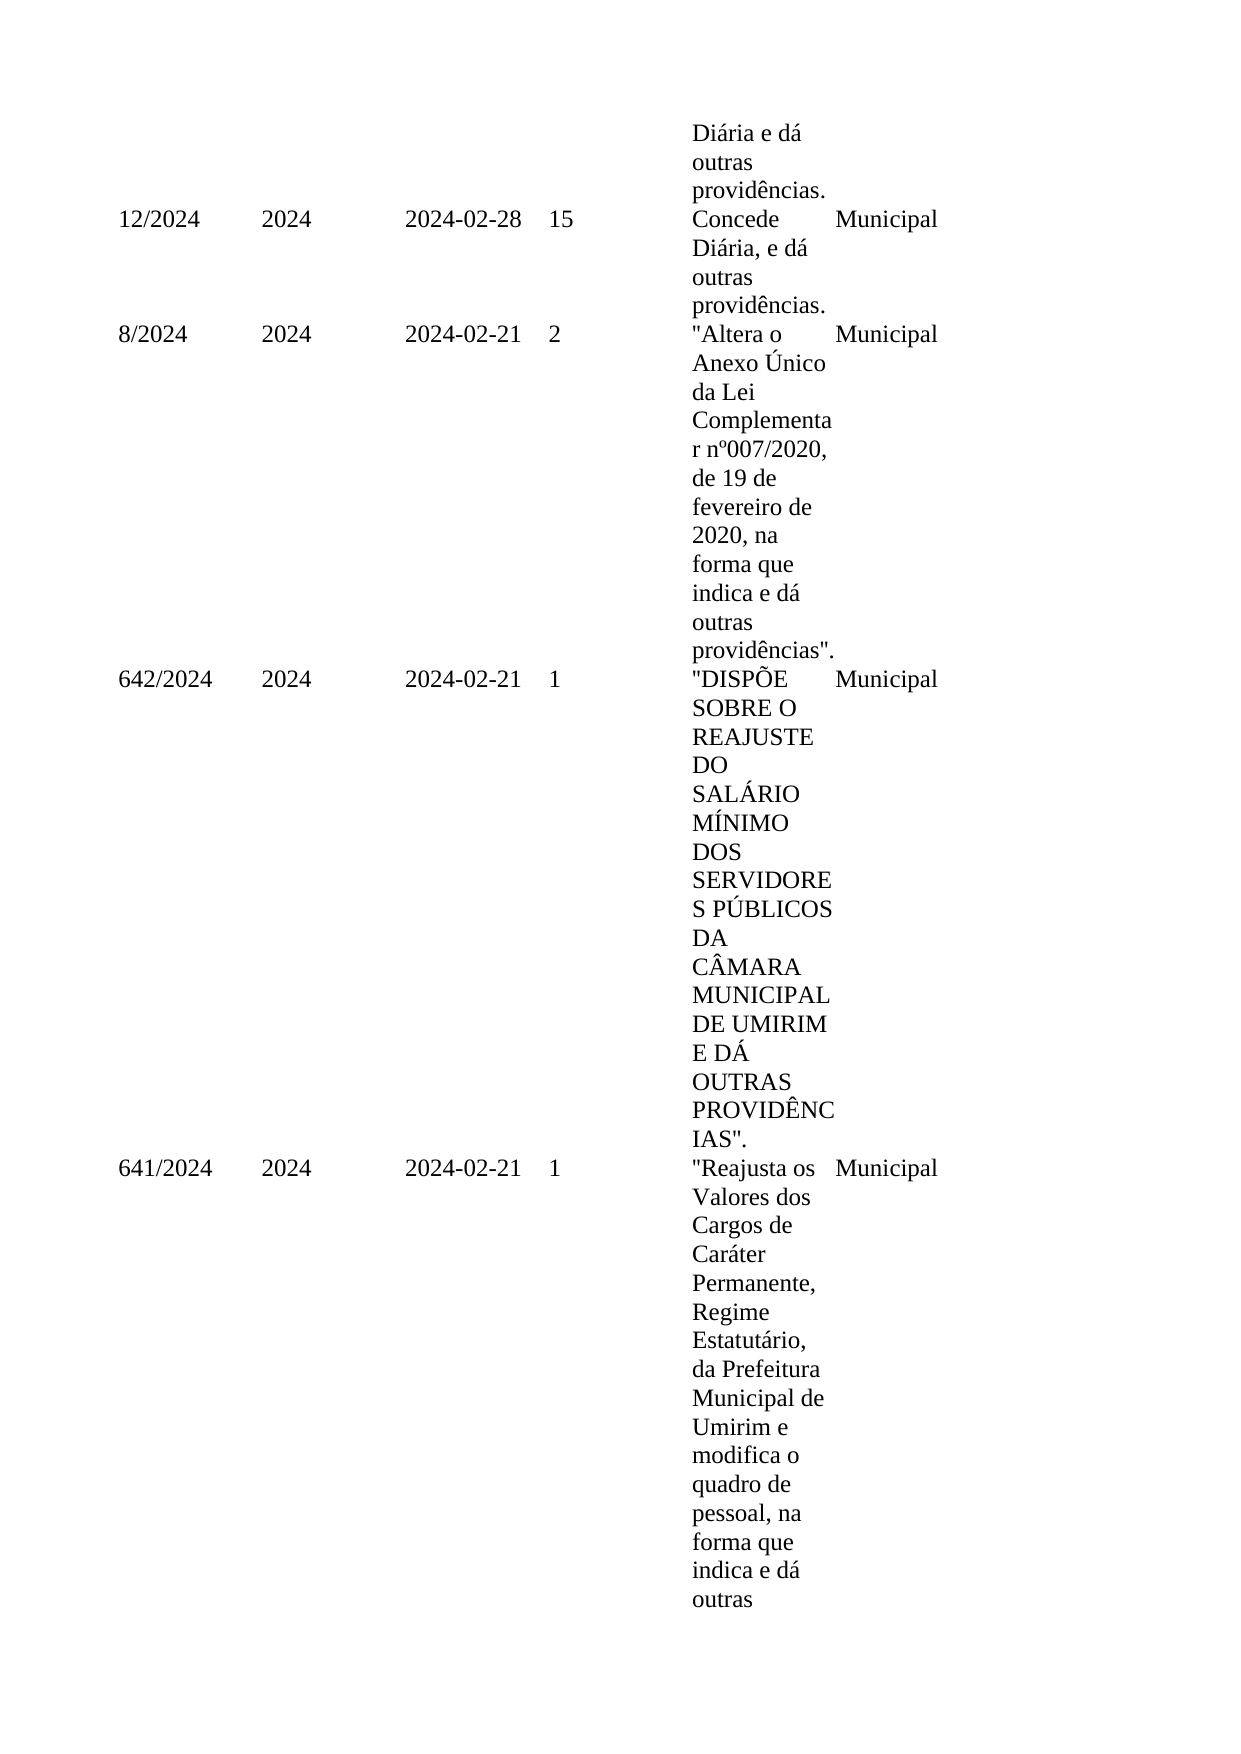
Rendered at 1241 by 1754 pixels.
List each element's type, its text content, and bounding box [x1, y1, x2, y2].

table_cell ''Altera o Anexo Único da Lei Complementar nº007/2020, de 19 de fevereiro de 2020, na forma que indica e dá outras providências''. [692, 319, 835, 664]
table_cell [405, 118, 548, 204]
table_cell 1 [548, 1153, 692, 1613]
table_cell 2024 [261, 319, 405, 664]
table_cell [261, 118, 405, 204]
table_cell [979, 204, 1122, 319]
table_cell 641/2024 [118, 1153, 261, 1613]
table_cell Municipal [835, 664, 979, 1153]
table_cell 2024-02-21 [405, 664, 548, 1153]
table_cell 2 [548, 319, 692, 664]
table_cell 2024-02-21 [405, 1153, 548, 1613]
table_cell 642/2024 [118, 664, 261, 1153]
table_cell 1 [548, 664, 692, 1153]
table_cell Municipal [835, 1153, 979, 1613]
table_cell Diária e dá outras providências. [692, 118, 835, 204]
table_cell [979, 118, 1122, 204]
table_cell 2024 [261, 1153, 405, 1613]
table_cell ''Reajusta os Valores dos Cargos de Caráter Permanente, Regime Estatutário, da Prefeitura Municipal de Umirim e modifica o quadro de pessoal, na forma que indica e dá outras [692, 1153, 835, 1613]
table_cell 2024 [261, 204, 405, 319]
table_cell [979, 319, 1122, 664]
table_cell Concede Diária, e dá outras providências. [692, 204, 835, 319]
table_cell [979, 1153, 1122, 1613]
table_cell 8/2024 [118, 319, 261, 664]
table_cell 2024-02-28 [405, 204, 548, 319]
table_cell 2024-02-21 [405, 319, 548, 664]
table_cell Municipal [835, 204, 979, 319]
table_cell [548, 118, 692, 204]
table_cell [835, 118, 979, 204]
table_cell 15 [548, 204, 692, 319]
table_cell 2024 [261, 664, 405, 1153]
table_cell [979, 664, 1122, 1153]
table_cell ''DISPÕE SOBRE O REAJUSTE DO SALÁRIO MÍNIMO DOS SERVIDORES PÚBLICOS DA CÂMARA MUNICIPAL DE UMIRIM E DÁ OUTRAS PROVIDÊNCIAS''. [692, 664, 835, 1153]
table_cell 12/2024 [118, 204, 261, 319]
table_cell [118, 118, 261, 204]
table_cell Municipal [835, 319, 979, 664]
